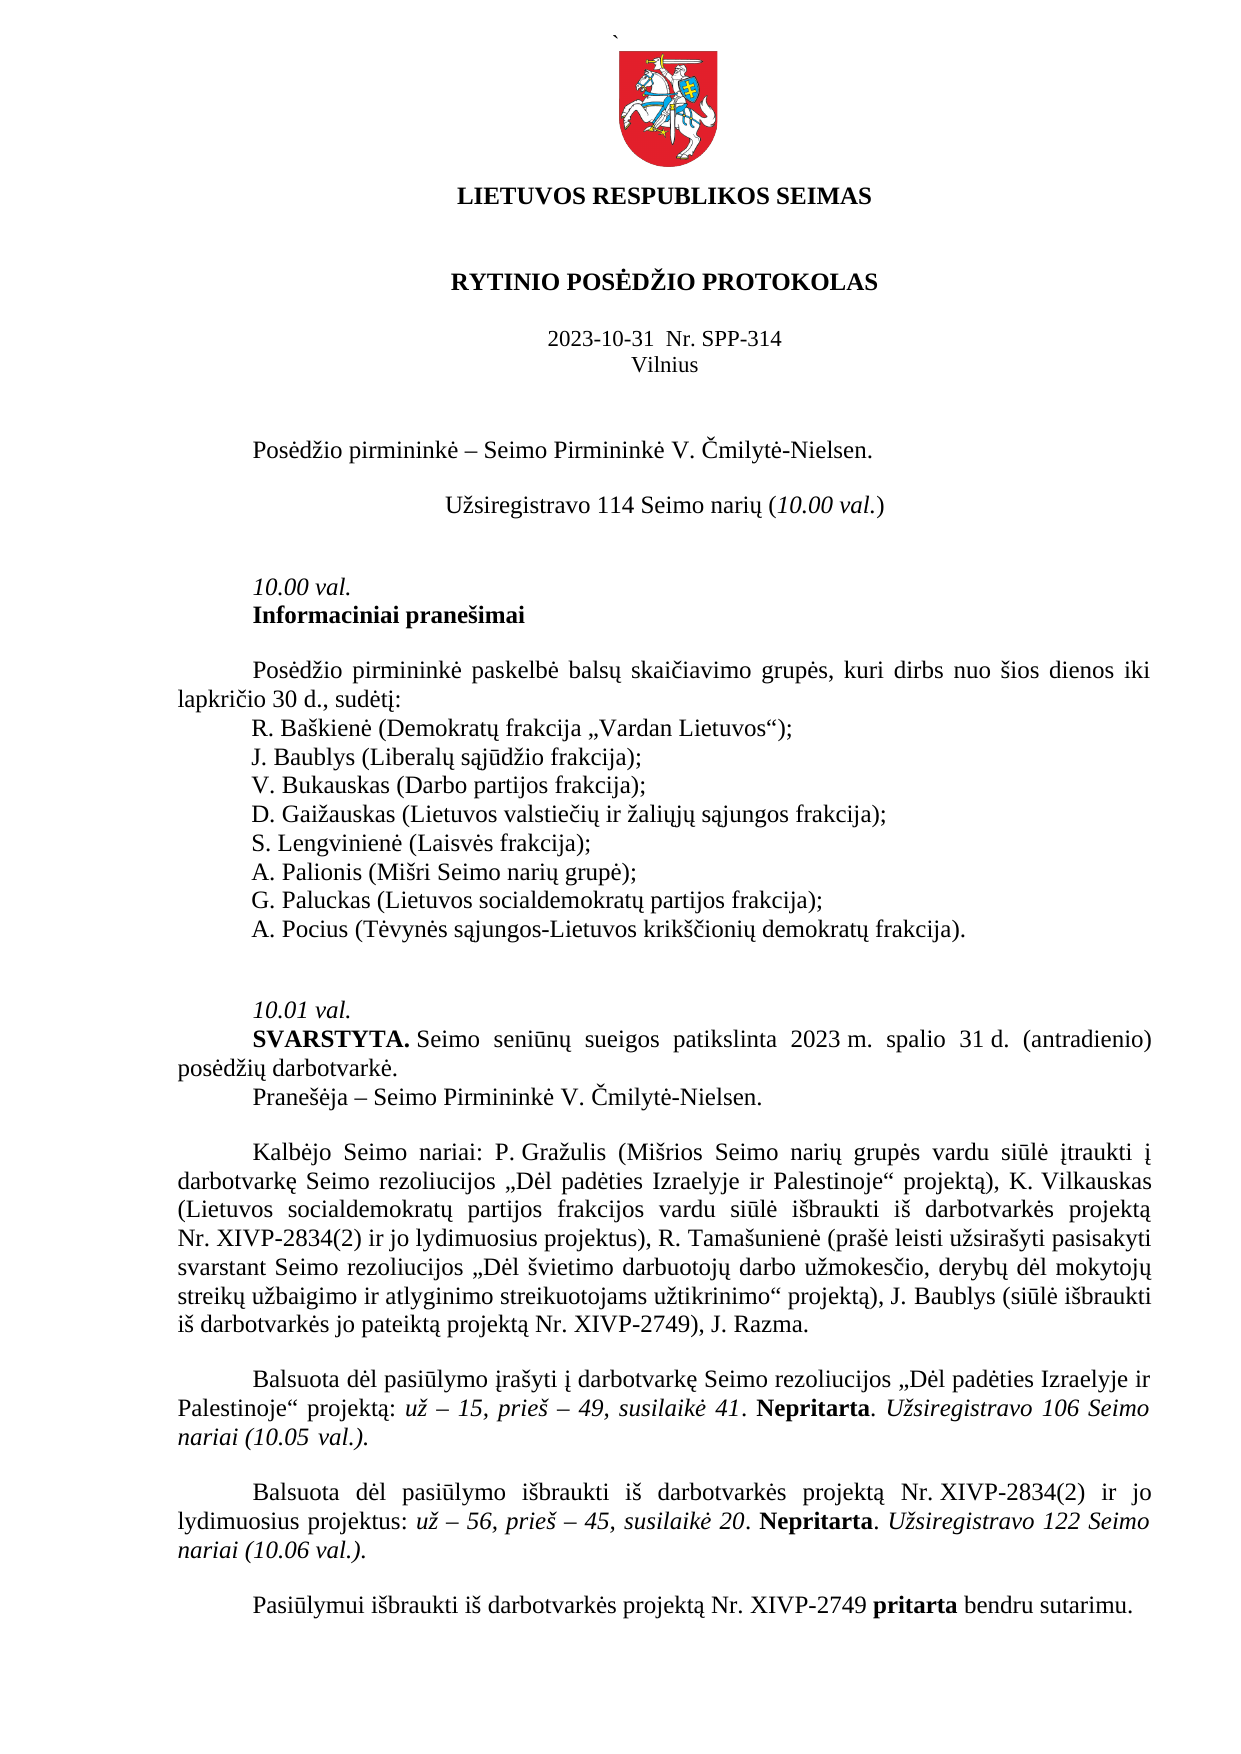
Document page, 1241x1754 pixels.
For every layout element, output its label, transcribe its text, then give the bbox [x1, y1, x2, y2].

text Vilnius [177, 351, 1152, 377]
text D. Gaižauskas (Lietuvos valstiečių ir žaliųjų sąjungos frakcija); [177, 799, 1152, 828]
text Lietuvos Respublikos Seimas [177, 181, 1152, 210]
text Balsuota dėl pasiūlymo įrašyti į darbotvarkę Seimo rezoliucijos „Dėl padėties Izraelyje ir Palestinoje“ projektą: už – 15, prieš – 49, susilaikė 41. Nepritarta. Užsiregistravo 106 Seimo nariai (10.05 val.). [177, 1364, 1152, 1451]
text 10.01 val. [177, 996, 1152, 1024]
text Posėdžio pirmininkė paskelbė balsų skaičiavimo grupės, kuri dirbs nuo šios dienos iki lapkričio 30 d., sudėtį: [177, 655, 1152, 713]
text G. Paluckas (Lietuvos socialdemokratų partijos frakcija); [177, 885, 1152, 914]
text Pasiūlymui išbraukti iš darbotvarkės projektą Nr. XIVP-2749 pritarta bendru sutarimu. [177, 1590, 1152, 1618]
text ` [177, 30, 1152, 167]
text Pranešėja – Seimo Pirmininkė V. Čmilytė-Nielsen. [177, 1082, 1152, 1111]
text V. Bukauskas (Darbo partijos frakcija); [177, 770, 1152, 799]
text A. Palionis (Mišri Seimo narių grupė); [177, 857, 1152, 885]
text RYTINIO POSĖDŽIO PROTOKOLAS [177, 267, 1152, 296]
text Kalbėjo Seimo nariai: P. Gražulis (Mišrios Seimo narių grupės vardu siūlė įtraukti į darbotvarkę Seimo rezoliucijos „Dėl padėties Izraelyje ir Palestinoje“ projektą), K. Vilkauskas (Lietuvos socialdemokratų partijos frakcijos vardu siūlė išbraukti iš darbotvarkės projektą Nr. XIVP-2834(2) ir jo lydimuosius projektus), R. Tamašunienė (prašė leisti užsirašyti pasisakyti svarstant Seimo rezoliucijos „Dėl švietimo darbuotojų darbo užmokesčio, derybų dėl mokytojų streikų užbaigimo ir atlyginimo streikuotojams užtikrinimo“ projektą), J. Baublys (siūlė išbraukti iš darbotvarkės jo pateiktą projektą Nr. XIVP-2749), J. Razma. [177, 1137, 1152, 1338]
text Užsiregistravo 114 Seimo narių (10.00 val.) [177, 490, 1152, 519]
text J. Baublys (Liberalų sąjūdžio frakcija); [177, 742, 1152, 770]
text A. Pocius (Tėvynės sąjungos-Lietuvos krikščionių demokratų frakcija). [177, 914, 1152, 943]
text SVARSTYTA. Seimo seniūnų sueigos patikslinta 2023 m. spalio 31 d. (antradienio) posėdžių darbotvarkė. [177, 1024, 1152, 1082]
text Informaciniai pranešimai [177, 600, 1152, 629]
text R. Baškienė (Demokratų frakcija „Vardan Lietuvos“); [177, 713, 1152, 742]
text 2023-10-31 Nr. SPP-314 [177, 325, 1152, 351]
text 10.00 val. [177, 572, 1152, 600]
text Balsuota dėl pasiūlymo išbraukti iš darbotvarkės projektą Nr. XIVP-2834(2) ir jo lydimuosius projektus: už – 56, prieš – 45, susilaikė 20. Nepritarta. Užsiregistravo 122 Seimo nariai (10.06 val.). [177, 1477, 1152, 1563]
text Posėdžio pirmininkė – Seimo Pirmininkė V. Čmilytė-Nielsen. [177, 435, 1152, 464]
text S. Lengvinienė (Laisvės frakcija); [177, 828, 1152, 857]
